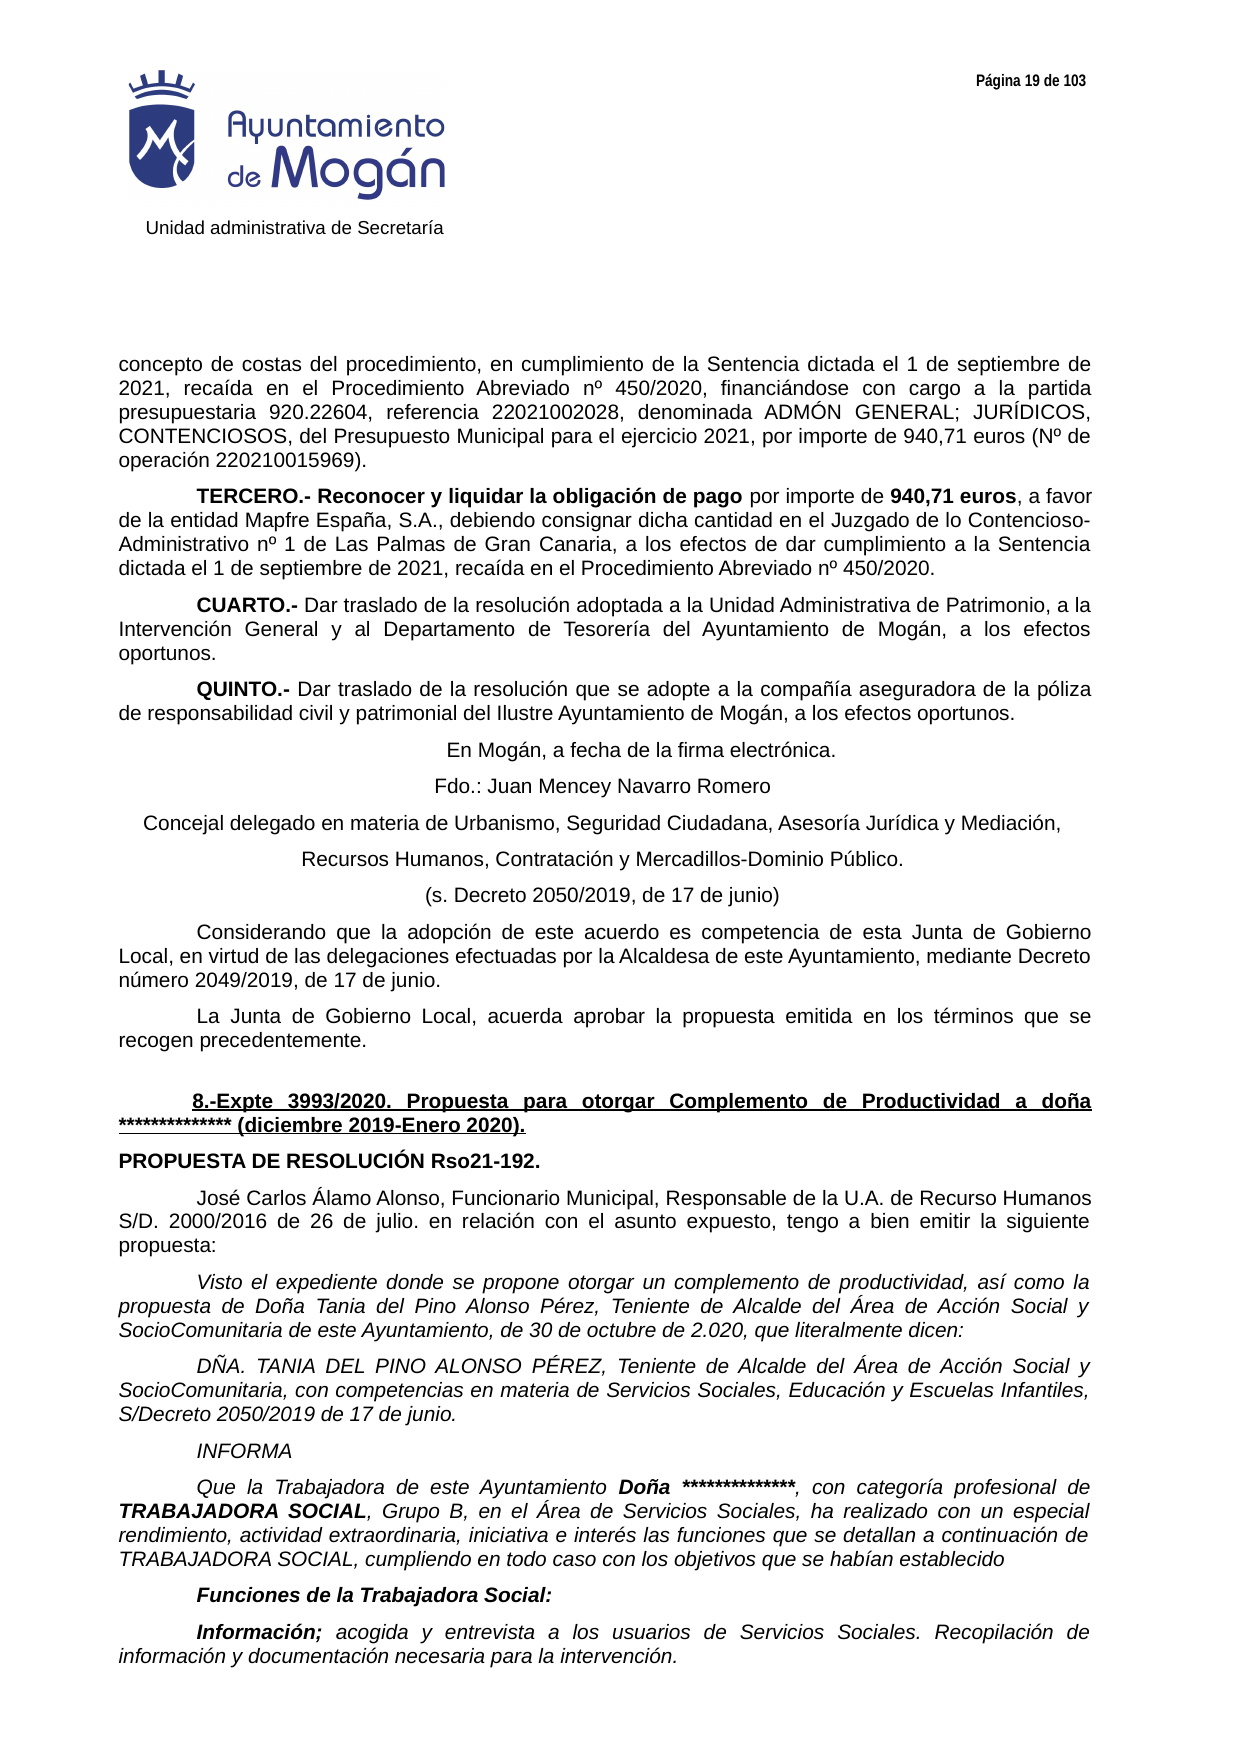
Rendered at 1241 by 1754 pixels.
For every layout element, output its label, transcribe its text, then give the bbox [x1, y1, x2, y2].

text concepto de costas del procedimiento, en cumplimiento de la Sentencia dictada el 1 de septiembre de 2021, recaída en el Procedimiento Abreviado nº 450/2020, financiándose con cargo a la partida presupuestaria 920.22604, referencia 22021002028, denominada ADMÓN GENERAL; JURÍDICOS, CONTENCIOSOS, del Presupuesto Municipal para el ejercicio 2021, por importe de 940,71 euros (Nº de operación 220210015969). [118, 352, 1092, 472]
text TERCERO.- Reconocer y liquidar la obligación de pago por importe de 940,71 euros, a favor de la entidad Mapfre España, S.A., debiendo consignar dicha cantidad en el Juzgado de lo Contencioso-Administrativo nº 1 de Las Palmas de Gran Canaria, a los efectos de dar cumplimiento a la Sentencia dictada el 1 de septiembre de 2021, recaída en el Procedimiento Abreviado nº 450/2020. [118, 484, 1092, 580]
text José Carlos Álamo Alonso, Funcionario Municipal, Responsable de la U.A. de Recurso Humanos S/D. 2000/2016 de 26 de julio. en relación con el asunto expuesto, tengo a bien emitir la siguiente propuesta: [118, 1185, 1092, 1257]
text Recursos Humanos, Contratación y Mercadillos-Dominio Público. [118, 847, 1092, 871]
text INFORMA [118, 1438, 1092, 1462]
text PROPUESTA DE RESOLUCIÓN Rso21-192. [118, 1149, 1092, 1173]
text Que la Trabajadora de este Ayuntamiento Doña **************, con categoría profesional de TRABAJADORA SOCIAL, Grupo B, en el Área de Servicios Sociales, ha realizado con un especial rendimiento, actividad extraordinaria, iniciativa e interés las funciones que se detallan a continuación de TRABAJADORA SOCIAL, cumpliendo en todo caso con los objetivos que se habían establecido [118, 1475, 1092, 1571]
text Concejal delegado en materia de Urbanismo, Seguridad Ciudadana, Asesoría Jurídica y Mediación, [118, 810, 1092, 834]
picture [128, 70, 445, 206]
text QUINTO.- Dar traslado de la resolución que se adopte a la compañía aseguradora de la póliza de responsabilidad civil y patrimonial del Ilustre Ayuntamiento de Mogán, a los efectos oportunos. [118, 677, 1092, 725]
text En Mogán, a fecha de la firma electrónica. [118, 737, 1092, 761]
text 8.-Expte 3993/2020. Propuesta para otorgar Complemento de Productividad a doña ************** (diciembre 2019-Enero 2020). [118, 1064, 1092, 1136]
text DÑA. TANIA DEL PINO ALONSO PÉREZ, Teniente de Alcalde del Área de Acción Social y SocioComunitaria, con competencias en materia de Servicios Sociales, Educación y Escuelas Infantiles, S/Decreto 2050/2019 de 17 de junio. [118, 1354, 1092, 1426]
text Visto el expediente donde se propone otorgar un complemento de productividad, así como la propuesta de Doña Tania del Pino Alonso Pérez, Teniente de Alcalde del Área de Acción Social y SocioComunitaria de este Ayuntamiento, de 30 de octubre de 2.020, que literalmente dicen: [118, 1270, 1092, 1342]
text (s. Decreto 2050/2019, de 17 de junio) [118, 883, 1092, 907]
text Información; acogida y entrevista a los usuarios de Servicios Sociales. Recopilación de información y documentación necesaria para la intervención. [118, 1620, 1092, 1668]
text La Junta de Gobierno Local, acuerda aprobar la propuesta emitida en los términos que se recogen precedentemente. [118, 1004, 1092, 1052]
text Fdo.: Juan Mencey Navarro Romero [118, 774, 1092, 798]
text Funciones de la Trabajadora Social: [118, 1583, 1092, 1607]
text Considerando que la adopción de este acuerdo es competencia de esta Junta de Gobierno Local, en virtud de las delegaciones efectuadas por la Alcaldesa de este Ayuntamiento, mediante Decreto número 2049/2019, de 17 de junio. [118, 920, 1092, 992]
text CUARTO.- Dar traslado de la resolución adoptada a la Unidad Administrativa de Patrimonio, a la Intervención General y al Departamento de Tesorería del Ayuntamiento de Mogán, a los efectos oportunos. [118, 593, 1092, 664]
